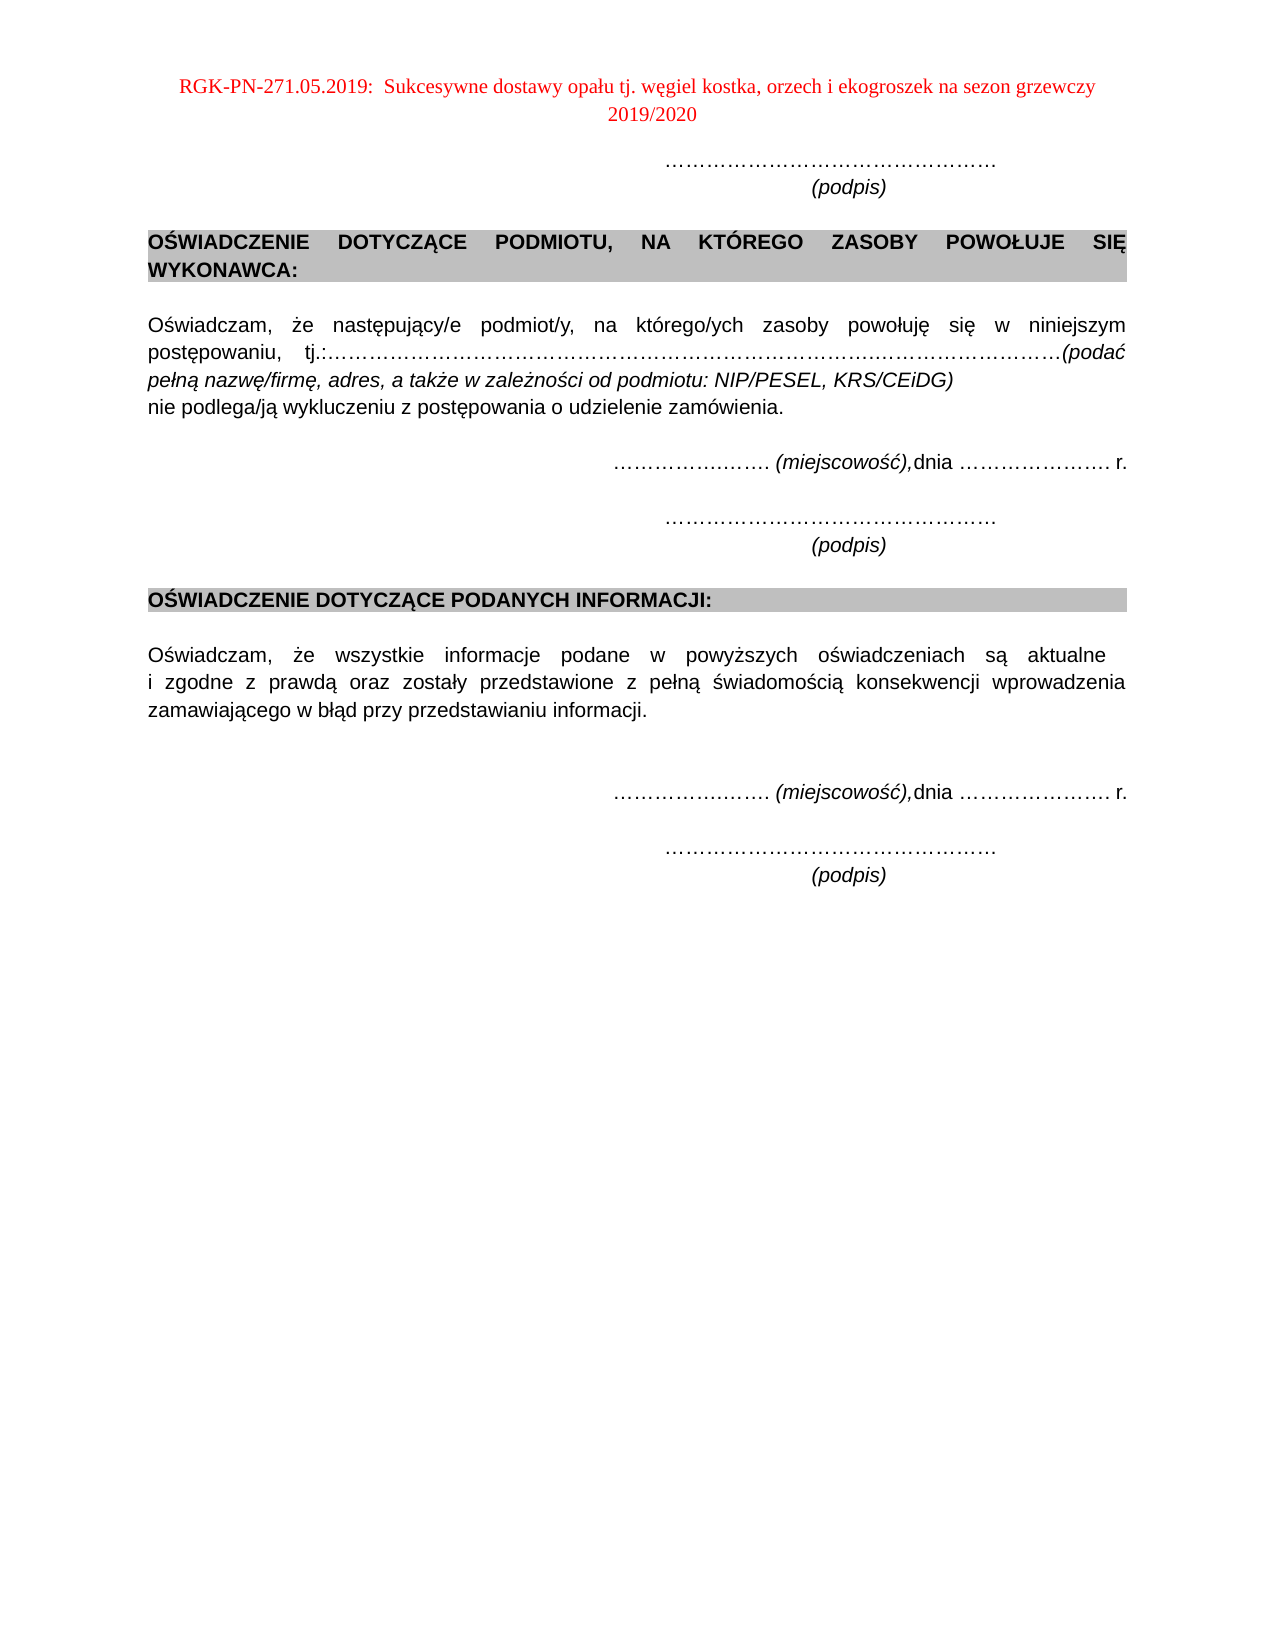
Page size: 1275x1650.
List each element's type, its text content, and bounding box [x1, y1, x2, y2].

text Oświadczam, że następujący/e podmiot/y, na którego/ych zasoby powołuję się w niniejszym postępowaniu, tj.:…………………………………………………………………….………………………(podać pełną nazwę/firmę, adres, a także w zależności od podmiotu: NIP/PESEL, KRS/CEiDG) [148, 313, 1127, 392]
text …………….……. (miejscowość),dnia …………………. r. [148, 450, 1127, 474]
text nie podlega/ją wykluczeniu z postępowania o udzielenie zamówienia. [148, 395, 1127, 419]
text Oświadczam, że wszystkie informacje podane w powyższych oświadczeniach są aktualne i zgodne z prawdą oraz zostały przedstawione z pełną świadomością konsekwencji wprowadzenia zamawiającego w błąd przy przedstawianiu informacji. [148, 643, 1127, 722]
text ………………………………………… [148, 505, 1127, 529]
text (podpis) [738, 175, 1127, 199]
text OŚWIADCZENIE DOTYCZĄCE PODANYCH INFORMACJI: [148, 588, 1127, 612]
text (podpis) [738, 863, 1127, 887]
text (podpis) [738, 533, 1127, 557]
text ………………………………………… [148, 148, 1127, 172]
text ………………………………………… [148, 835, 1127, 859]
text OŚWIADCZENIE DOTYCZĄCE PODMIOTU, NA KTÓREGO ZASOBY POWOŁUJE SIĘ WYKONAWCA: [148, 230, 1127, 282]
text …………….……. (miejscowość),dnia …………………. r. [148, 780, 1127, 804]
